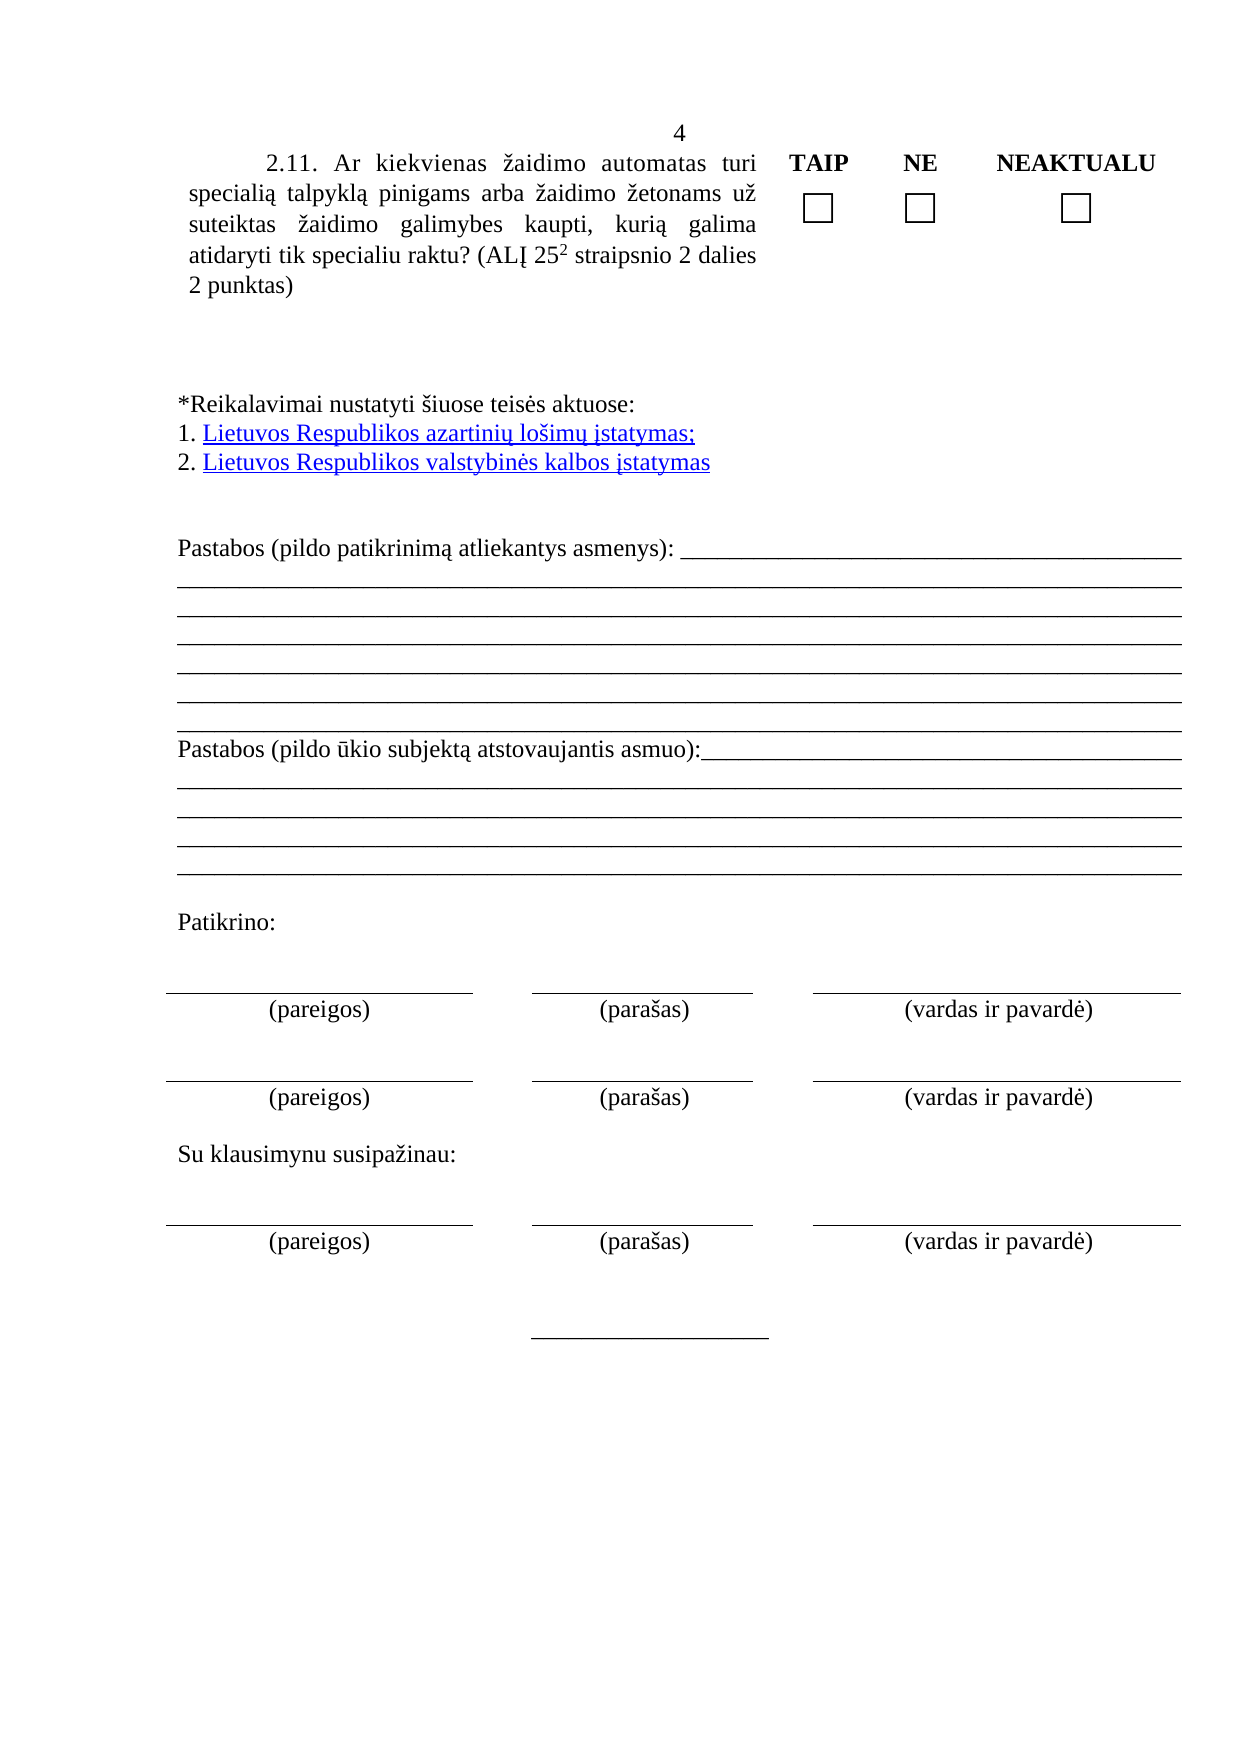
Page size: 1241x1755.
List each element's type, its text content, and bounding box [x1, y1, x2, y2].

table_cell [768, 330, 869, 361]
table_header [753, 965, 812, 993]
text 1. Lietuvos Respublikos azartinių lošimų įstatymas; [177, 418, 1181, 447]
text ___________________ [177, 1313, 1122, 1341]
table_header [532, 1197, 753, 1225]
table_cell [870, 361, 971, 389]
text Pastabos (pildo ūkio subjektą atstovaujantis asmuo): [177, 734, 1181, 763]
table_header [813, 1052, 1181, 1081]
table_cell [753, 993, 812, 1023]
table_header [532, 1052, 753, 1081]
text 2. Lietuvos Respublikos valstybinės kalbos įstatymas [177, 447, 1181, 476]
table_cell [870, 301, 971, 330]
text Patikrino: [177, 907, 1181, 936]
table_cell (pareigos) [166, 1226, 473, 1255]
table_cell (parašas) [532, 1226, 753, 1255]
table_header [813, 1197, 1181, 1225]
table_cell [252, 301, 768, 330]
table_cell [473, 993, 532, 1023]
table_header [166, 1052, 473, 1081]
table_cell [177, 301, 252, 330]
table_header [473, 965, 532, 993]
table_cell [768, 301, 869, 330]
table_header [473, 1197, 532, 1225]
table_cell NEAKTUALU □ [971, 148, 1181, 301]
table_cell (vardas ir pavardė) [813, 1226, 1181, 1255]
text Pastabos (pildo patikrinimą atliekantys asmenys): [177, 533, 1181, 562]
table_header [753, 1197, 812, 1225]
table_header [166, 965, 473, 993]
table_header [813, 965, 1181, 993]
table_cell (vardas ir pavardė) [813, 1082, 1181, 1110]
table_cell [177, 330, 768, 361]
table_cell [870, 330, 971, 361]
table_cell [473, 1081, 532, 1110]
table_cell [971, 301, 1181, 330]
table_header [532, 965, 753, 993]
table_cell TAIP □ [768, 148, 869, 301]
table_header [473, 1052, 532, 1081]
text *Reikalavimai nustatyti šiuose teisės aktuose: [177, 389, 1181, 418]
table_cell 2.11. Ar kiekvienas žaidimo automatas turi specialią talpyklą pinigams arba žaidimo žetonams už suteiktas žaidimo galimybes kaupti, kurią galima atidaryti tik specialiu raktu? (ALĮ 252 straipsnio 2 dalies 2 punktas) [177, 148, 768, 301]
table_cell (pareigos) [166, 1082, 473, 1110]
table_cell [971, 330, 1181, 361]
table_cell (pareigos) [166, 994, 473, 1023]
table_cell [768, 361, 869, 389]
table_cell [971, 361, 1181, 389]
table_header [166, 1197, 473, 1225]
table_cell [252, 361, 768, 389]
table_cell (vardas ir pavardė) [813, 994, 1181, 1023]
table_cell NE □ [870, 148, 971, 301]
table_header [753, 1052, 812, 1081]
table_cell [177, 361, 252, 389]
table_cell [753, 1081, 812, 1110]
text Su klausimynu susipažinau: [177, 1139, 1181, 1168]
table_cell (parašas) [532, 994, 753, 1023]
table_cell [473, 1225, 532, 1255]
table_cell (parašas) [532, 1082, 753, 1110]
table_cell [753, 1225, 812, 1255]
